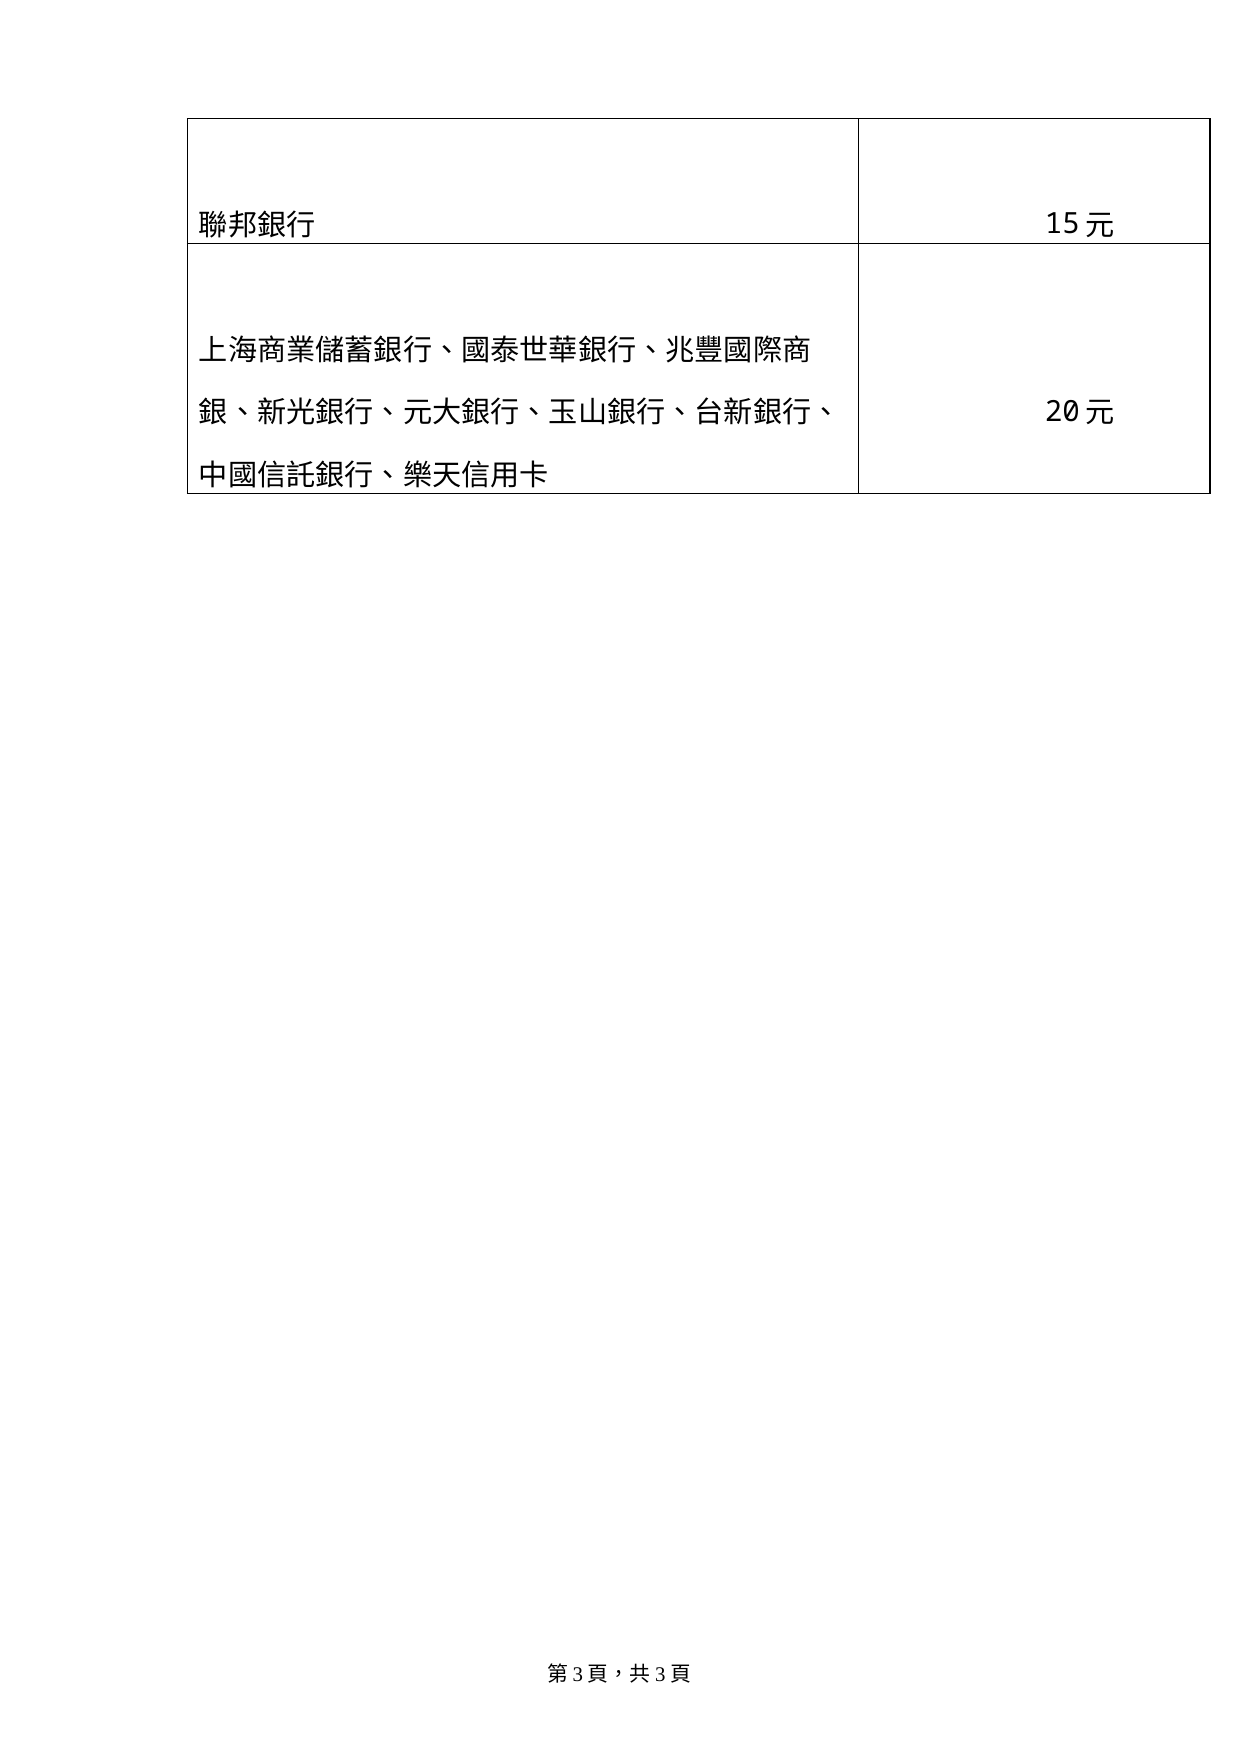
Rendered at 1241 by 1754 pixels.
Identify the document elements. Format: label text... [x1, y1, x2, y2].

table_cell 15元 [859, 119, 1209, 243]
table_cell 20元 [859, 244, 1209, 493]
table_cell 聯邦銀行 [188, 119, 858, 243]
table_cell 上海商業儲蓄銀行、國泰世華銀行、兆豐國際商銀、新光銀行、元大銀行、玉山銀行、台新銀行、中國信託銀行、樂天信用卡 [188, 244, 858, 493]
